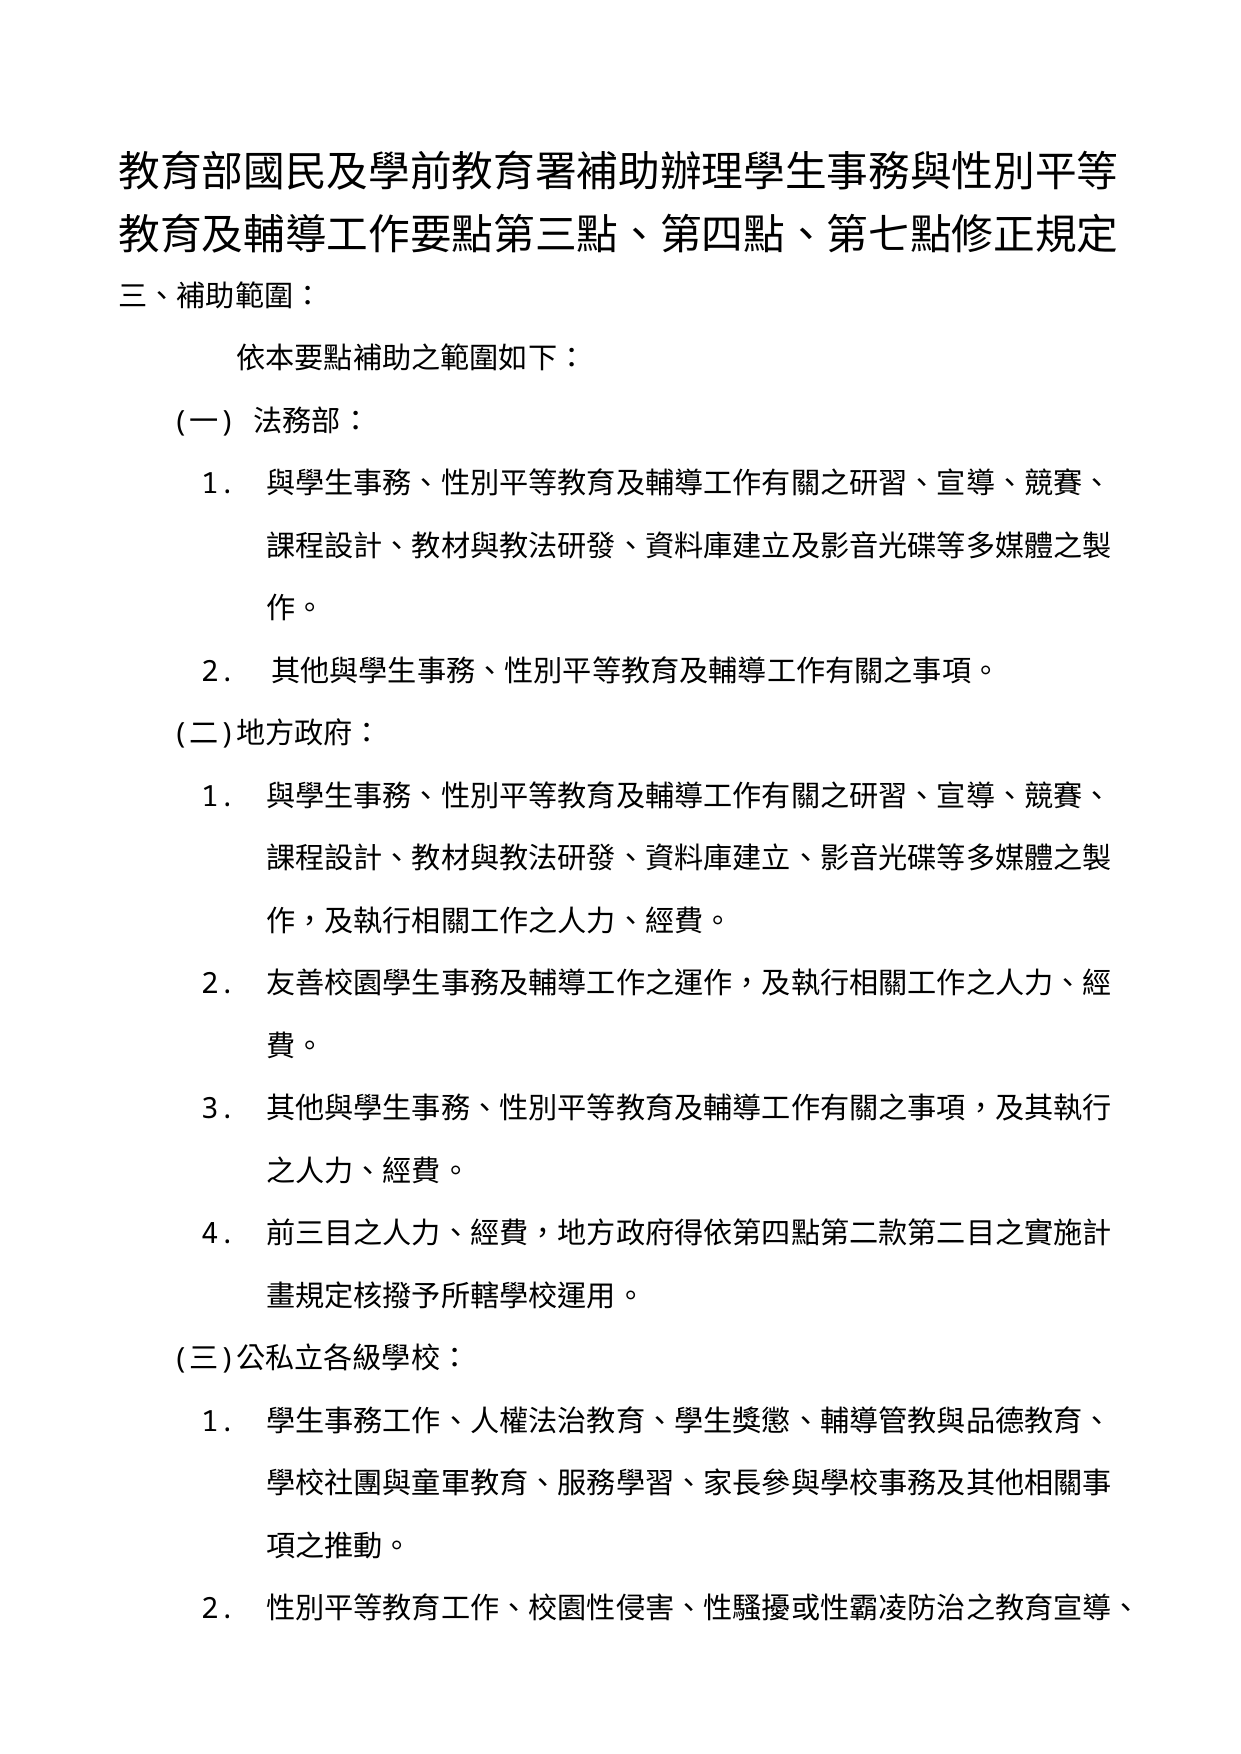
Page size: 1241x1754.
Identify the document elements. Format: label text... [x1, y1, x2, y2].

list 前三目之人力、經費，地方政府得依第四點第二款第二目之實施計畫規定核撥予所轄學校運用。 [201, 1189, 1122, 1314]
text 依本要點補助之範圍如下： [236, 314, 1122, 377]
list 其他與學生事務、性別平等教育及輔導工作有關之事項，及其執行之人力、經費。 [201, 1064, 1122, 1189]
list 補助範圍： [118, 252, 1122, 314]
list 公私立各級學校： [172, 1314, 1122, 1377]
list 性別平等教育工作、校園性侵害、性騷擾或性霸凌防治之教育宣導、在職進修、研習、個案調查與教育輔導及其他相關事項之推動。 [201, 1564, 1122, 1627]
list 與學生事務、性別平等教育及輔導工作有關之研習、宣導、競賽、課程設計、教材與教法研發、資料庫建立及影音光碟等多媒體之製作。 [201, 439, 1122, 627]
list 其他與學生事務、性別平等教育及輔導工作有關之事項。 [201, 627, 1122, 689]
list 與學生事務、性別平等教育及輔導工作有關之研習、宣導、競賽、課程設計、教材與教法研發、資料庫建立、影音光碟等多媒體之製作，及執行相關工作之人力、經費。 [201, 752, 1122, 939]
list 友善校園學生事務及輔導工作之運作，及執行相關工作之人力、經費。 [201, 939, 1122, 1064]
list 法務部： [172, 377, 1122, 439]
text 教育部國民及學前教育署補助辦理學生事務與性別平等教育及輔導工作要點第三點、第四點、第七點修正規定 [118, 127, 1122, 252]
list 學生事務工作、人權法治教育、學生獎懲、輔導管教與品德教育、學校社團與童軍教育、服務學習、家長參與學校事務及其他相關事項之推動。 [201, 1377, 1122, 1564]
list 地方政府： [172, 689, 1122, 752]
